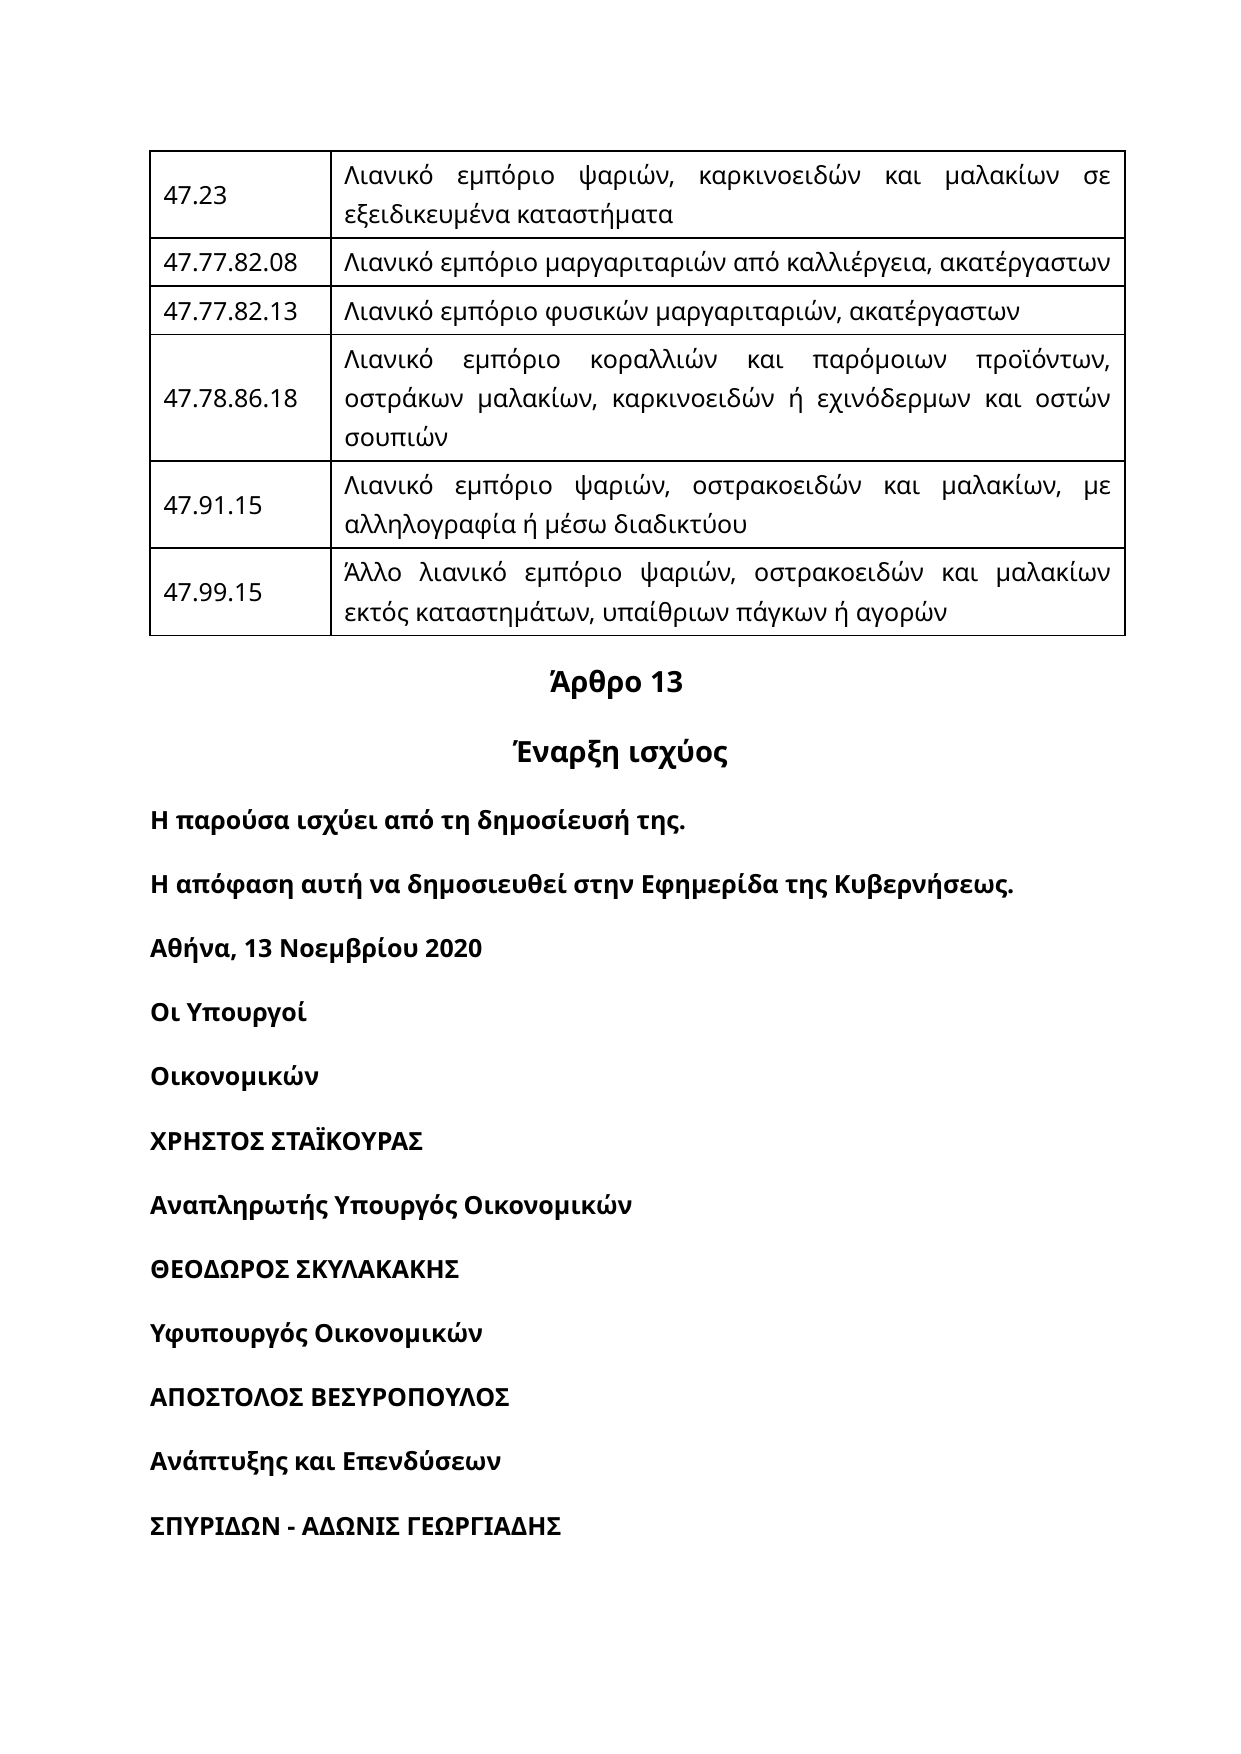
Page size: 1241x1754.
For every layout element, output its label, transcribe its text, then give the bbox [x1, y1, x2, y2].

table_cell Λιανικό εμπόριο μαργαριταριών από καλλιέργεια, ακατέργαστων [332, 239, 1124, 285]
table_cell 47.77.82.08 [151, 239, 330, 285]
text Υφυπουργός Οικονομικών [150, 1316, 1090, 1350]
text ΧΡΗΣΤΟΣ ΣΤΑΪΚΟΥΡΑΣ [150, 1123, 1090, 1157]
table_cell Άλλο λιανικό εμπόριο ψαριών, οστρακοειδών και μαλακίων εκτός καταστημάτων, υπαίθριων πάγκων ή αγορών [332, 549, 1124, 634]
table_cell Λιανικό εμπόριο κοραλλιών και παρόμοιων προϊόντων, οστράκων μαλακίων, καρκινοειδών ή εχινόδερμων και οστών σουπιών [332, 335, 1124, 460]
table_cell 47.91.15 [151, 462, 330, 547]
text Η απόφαση αυτή να δημοσιευθεί στην Εφημερίδα της Κυβερνήσεως. [150, 867, 1090, 901]
subtitle Άρθρο 13 [150, 661, 1090, 701]
text Οικονομικών [150, 1059, 1090, 1093]
text Αθήνα, 13 Νοεμβρίου 2020 [150, 931, 1090, 965]
text Ανάπτυξης και Επενδύσεων [150, 1444, 1090, 1478]
text Οι Υπουργοί [150, 995, 1090, 1029]
table_cell 47.78.86.18 [151, 335, 330, 460]
text ΑΠΟΣΤΟΛΟΣ ΒΕΣΥΡΟΠΟΥΛΟΣ [150, 1380, 1090, 1414]
table_cell Λιανικό εμπόριο ψαριών, καρκινοειδών και μαλακίων σε εξειδικευμένα καταστήματα [332, 152, 1124, 237]
text Η παρούσα ισχύει από τη δημοσίευσή της. [150, 802, 1090, 836]
table_cell 47.77.82.13 [151, 287, 330, 333]
table_cell 47.23 [151, 152, 330, 237]
table_cell 47.99.15 [151, 549, 330, 634]
text Αναπληρωτής Υπουργός Οικονομικών [150, 1187, 1090, 1221]
text ΣΠΥΡΙΔΩΝ - ΑΔΩΝΙΣ ΓΕΩΡΓΙΑΔΗΣ [150, 1508, 1090, 1542]
table_cell Λιανικό εμπόριο ψαριών, οστρακοειδών και μαλακίων, με αλληλογραφία ή μέσω διαδικτύου [332, 462, 1124, 547]
text ΘΕΟΔΩΡΟΣ ΣΚΥΛΑΚΑΚΗΣ [150, 1252, 1090, 1286]
table_cell Λιανικό εμπόριο φυσικών μαργαριταριών, ακατέργαστων [332, 287, 1124, 333]
subtitle Έναρξη ισχύος [150, 732, 1090, 771]
